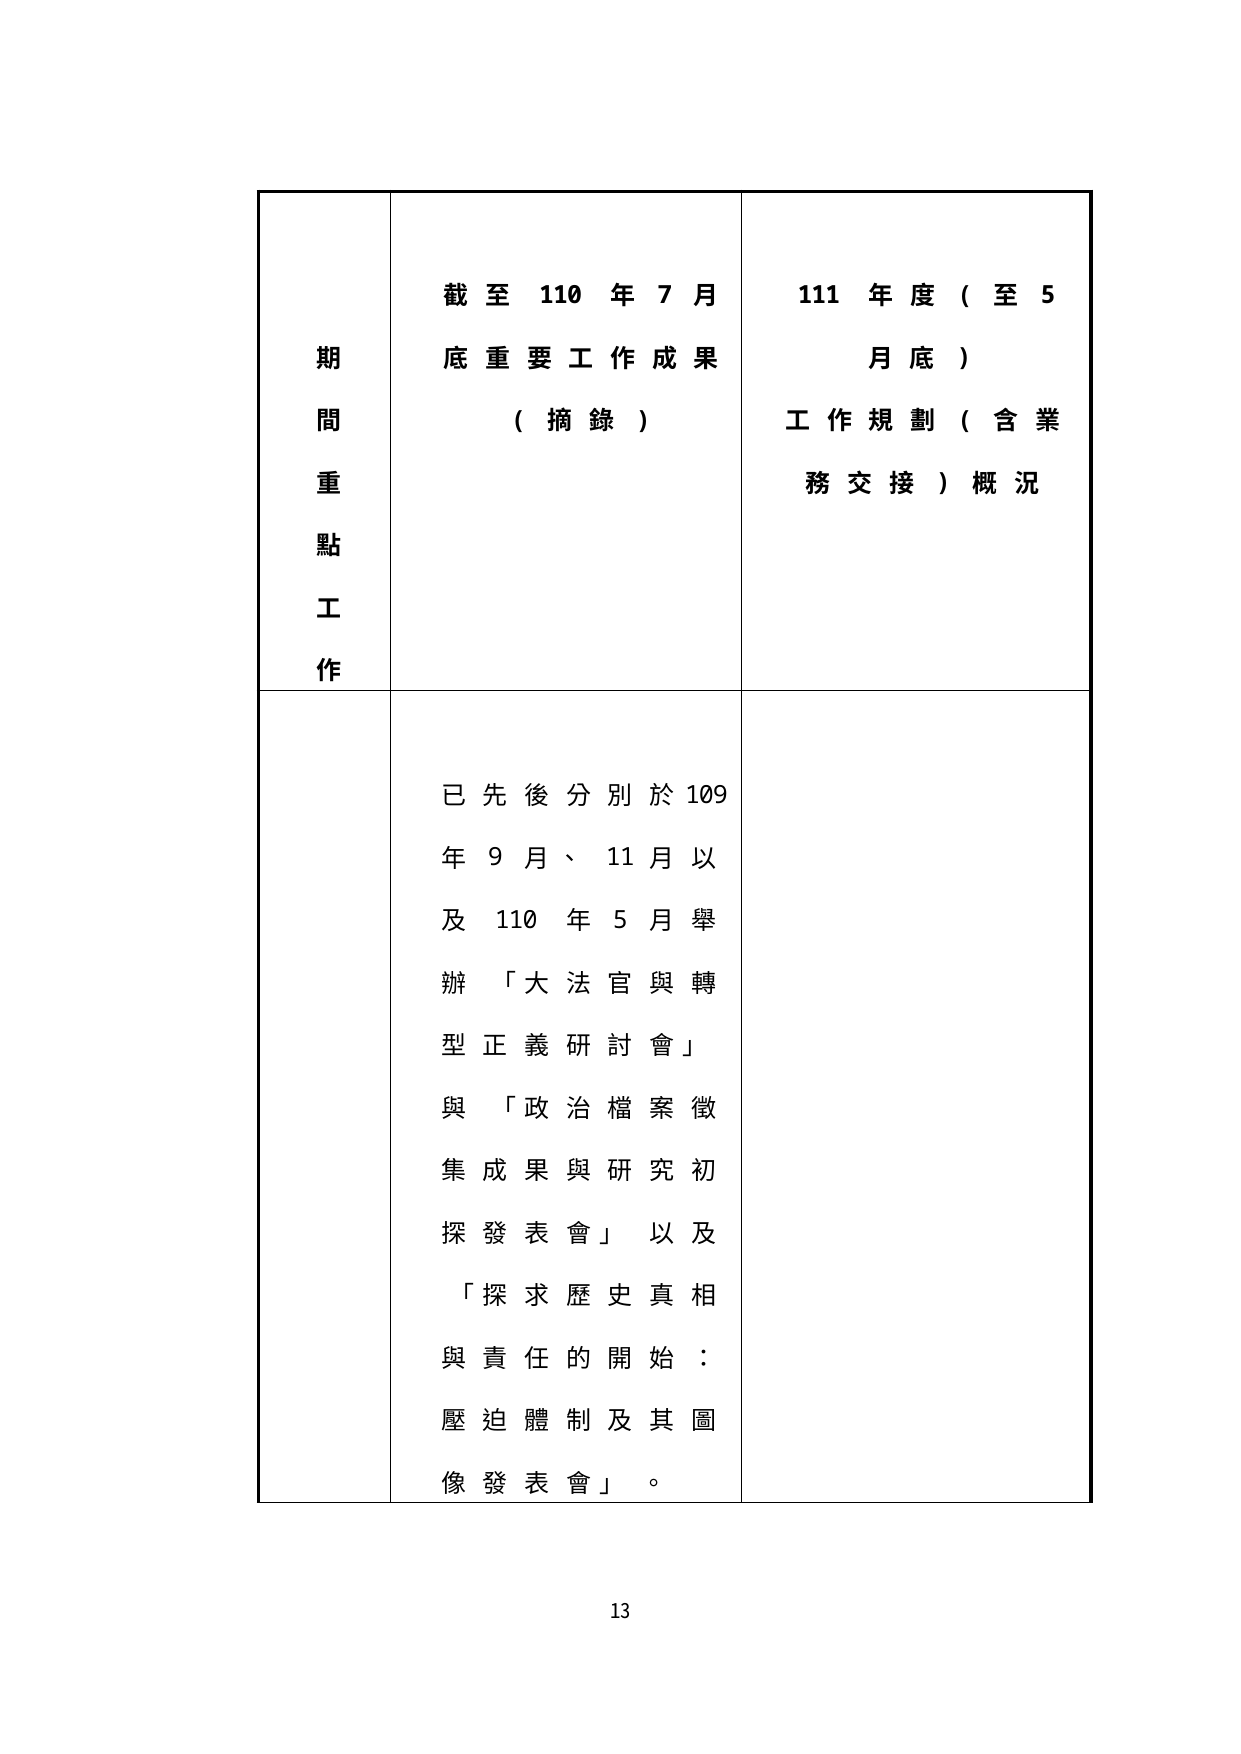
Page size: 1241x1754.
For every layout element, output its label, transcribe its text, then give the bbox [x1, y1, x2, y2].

table_cell [742, 691, 1089, 1502]
table_header 期間 重點 工作 [260, 193, 390, 689]
table_cell 已先後分別於109年9月、11月以及110年5月舉辦「大法官與轉型正義研討會」與「政治檔案徵集成果與研究初探發表會」以及「探求歷史真相與責任的開始：壓迫體制及其圖像發表會」。 [391, 691, 741, 1502]
table_cell [260, 691, 390, 1502]
table_header 111年度(至5月底) 工作規劃(含業務交接)概況 [742, 193, 1089, 689]
table_header 截至110年7月底重要工作成果(摘錄) [391, 193, 741, 689]
